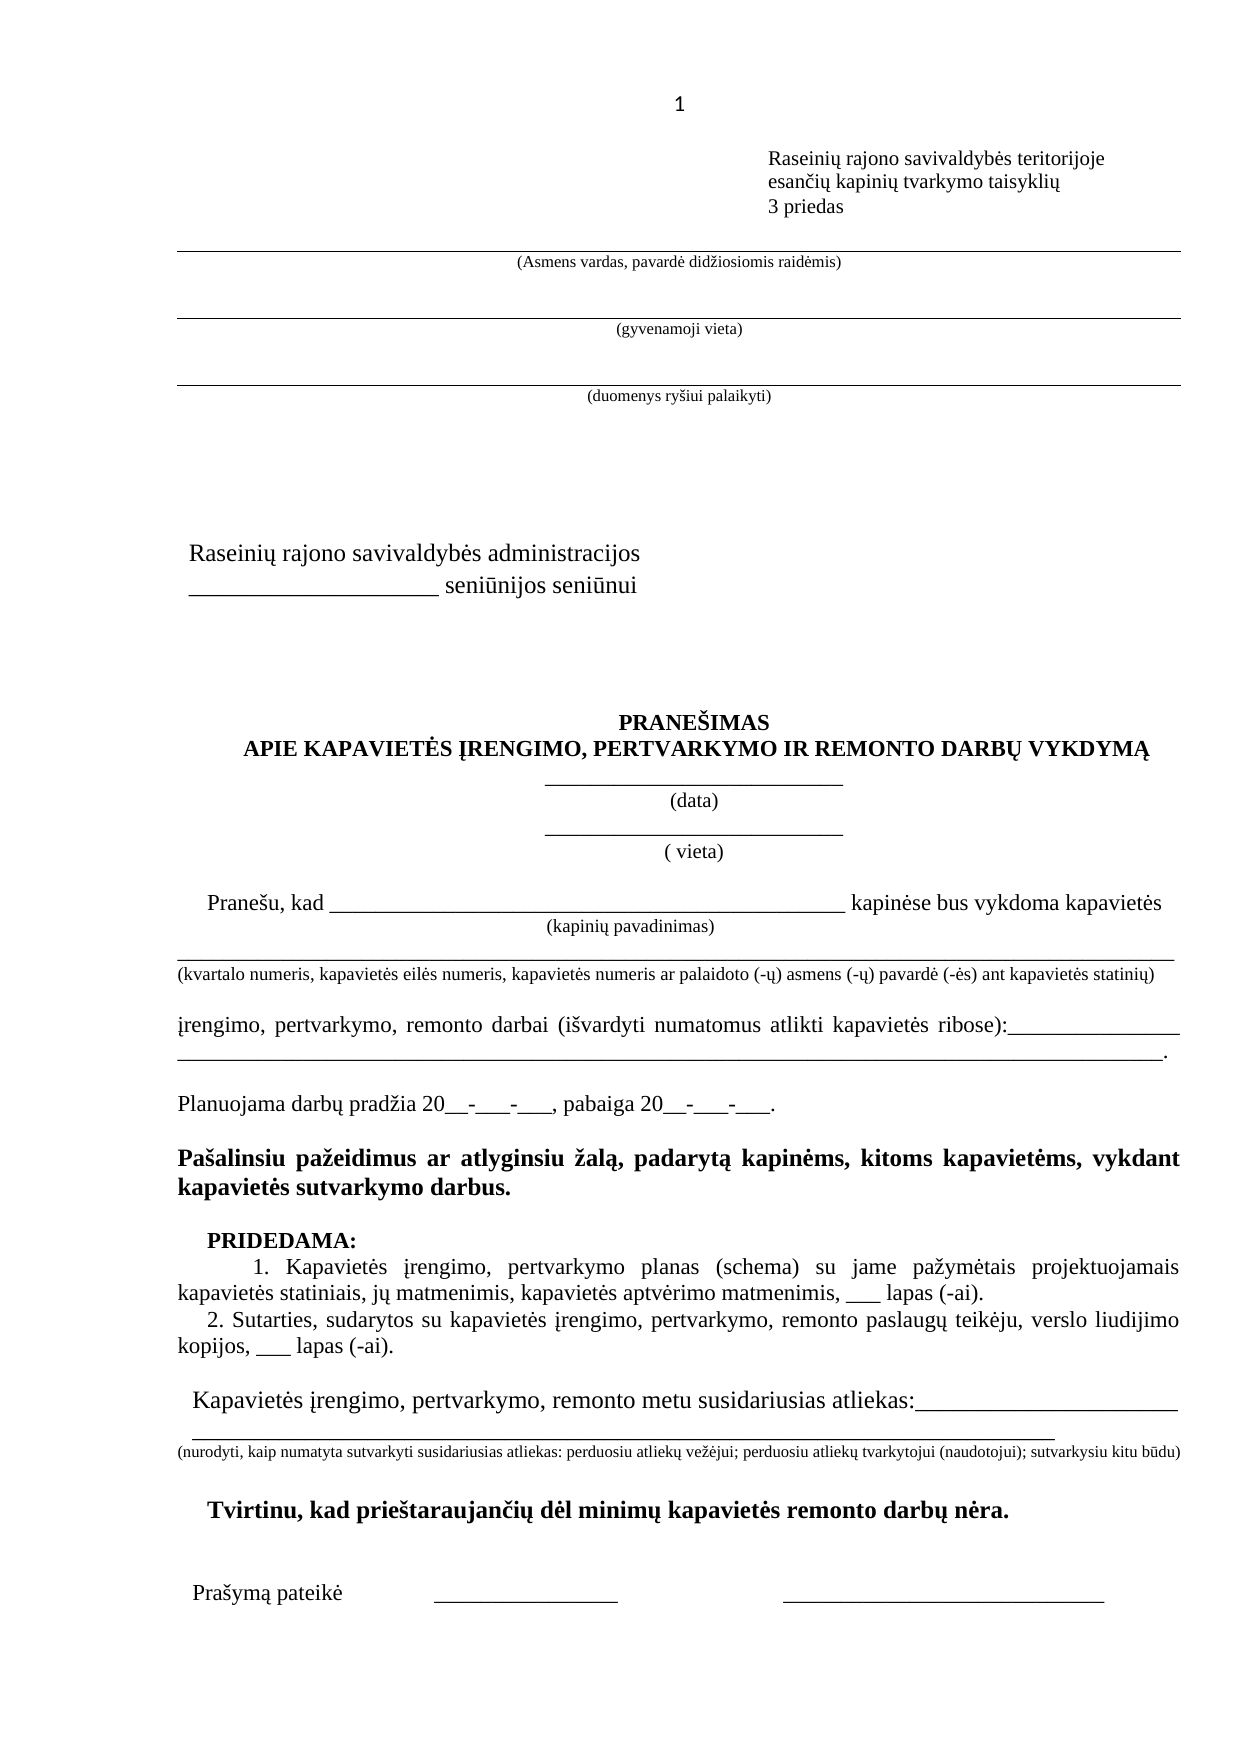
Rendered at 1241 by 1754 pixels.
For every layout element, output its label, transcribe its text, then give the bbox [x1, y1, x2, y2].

text _______________________________________________________________________________________ [177, 937, 1181, 963]
text Kapavietės įrengimo, pertvarkymo, remonto metu susidariusias atliekas:_____________________ [177, 1385, 1181, 1414]
text 2. Sutarties, sudarytos su kapavietės įrengimo, pertvarkymo, remonto paslaugų teikėju, verslo liudijimo kopijos, ___ lapas (-ai). [177, 1306, 1181, 1358]
text ( vieta) [207, 838, 1181, 863]
text __________________________ [207, 762, 1181, 788]
text Planuojama darbų pradžia 20__-___-___, pabaiga 20__-___-___. [177, 1090, 1181, 1117]
text __________________________ [207, 812, 1181, 838]
table_header [177, 445, 664, 478]
table_cell [177, 478, 664, 511]
text (data) [207, 788, 1181, 812]
table_cell (gyvenamoji vieta) [177, 319, 1181, 385]
text (kapinių pavadinimas) [266, 915, 1181, 937]
text (kvartalo numeris, kapavietės eilės numeris, kapavietės numeris ar palaidoto (-ų) asmens (-ų) pavardė (-ės) ant kapavietės statinių) [177, 963, 1181, 985]
text įrengimo, pertvarkymo, remonto darbai (išvardyti numatomus atlikti kapavietės ribose):_______________ ______________________________________________________________________________________. [177, 1011, 1181, 1064]
text Tvirtinu, kad prieštaraujančių dėl minimų kapavietės remonto darbų nėra. [177, 1495, 1181, 1524]
table_header [177, 218, 1181, 251]
table_cell (Asmens vardas, pavardė didžiosiomis raidėmis) [177, 252, 1181, 318]
text Raseinių rajono savivaldybės teritorijoje [768, 145, 1181, 169]
text Prašymą pateikė ________________ ____________________________ [192, 1579, 1181, 1605]
table_header Raseinių rajono savivaldybės administracijos [177, 538, 664, 571]
text 3 priedas [768, 193, 1181, 218]
text Pašalinsiu pažeidimus ar atlyginsiu žalą, padarytą kapinėms, kitoms kapavietėms, vykdant kapavietės sutvarkymo darbus. [177, 1143, 1181, 1200]
text 1. Kapavietės įrengimo, pertvarkymo planas (schema) su jame pažymėtais projektuojamais kapavietės statiniais, jų matmenimis, kapavietės aptvėrimo matmenimis, ___ lapas (-ai). [177, 1253, 1181, 1306]
text PRANEŠIMAS [207, 709, 1181, 735]
text PRIDEDAMA: [207, 1227, 1181, 1253]
text esančių kapinių tvarkymo taisyklių [768, 169, 1181, 193]
text APIE KAPAVIETĖS ĮRENGIMO, PERTVARKYMO IR REMONTO DARBŲ VYKDYMĄ [207, 735, 1181, 762]
table_cell ____________________ seniūnijos seniūnui [177, 571, 664, 604]
text _____________________________________________________________________ (nurodyti, kaip numatyta sutvarkyti susidariusias atliekas: perduosiu atliekų vežėjui; perduosiu atliekų tvarkytojui (naudotojui); sutvarkysiu kitu būdu) [177, 1414, 1181, 1471]
text Pranešu, kad _____________________________________________ kapinėse bus vykdoma kapavietės [207, 889, 1181, 915]
table_cell (duomenys ryšiui palaikyti) [177, 386, 1181, 419]
